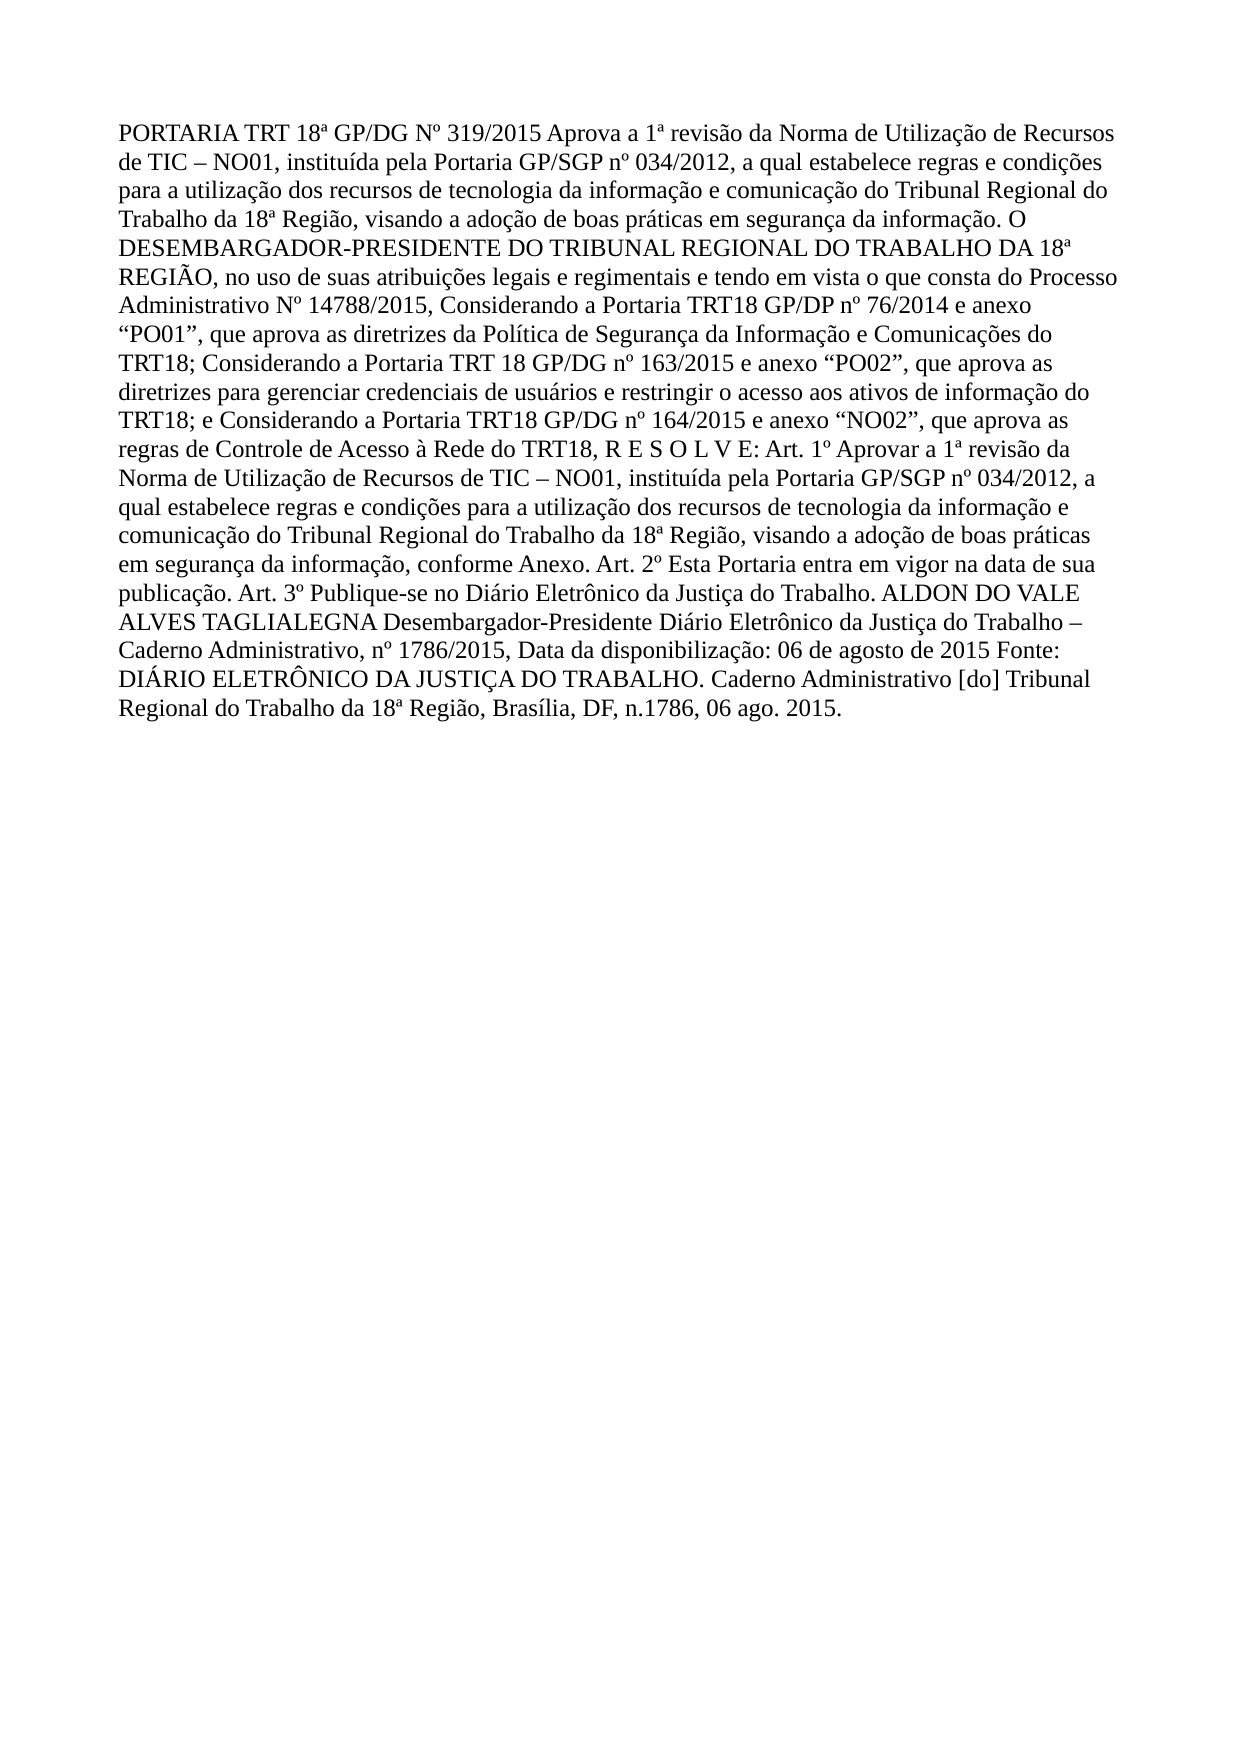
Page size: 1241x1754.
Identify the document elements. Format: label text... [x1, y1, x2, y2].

text PORTARIA TRT 18ª GP/DG Nº 319/2015 Aprova a 1ª revisão da Norma de Utilização de Recursos de TIC – NO01, instituída pela Portaria GP/SGP nº 034/2012, a qual estabelece regras e condições para a utilização dos recursos de tecnologia da informação e comunicação do Tribunal Regional do Trabalho da 18ª Região, visando a adoção de boas práticas em segurança da informação. O DESEMBARGADOR-PRESIDENTE DO TRIBUNAL REGIONAL DO TRABALHO DA 18ª REGIÃO, no uso de suas atribuições legais e regimentais e tendo em vista o que consta do Processo Administrativo Nº 14788/2015, Considerando a Portaria TRT18 GP/DP nº 76/2014 e anexo “PO01”, que aprova as diretrizes da Política de Segurança da Informação e Comunicações do TRT18; Considerando a Portaria TRT 18 GP/DG nº 163/2015 e anexo “PO02”, que aprova as diretrizes para gerenciar credenciais de usuários e restringir o acesso aos ativos de informação do TRT18; e Considerando a Portaria TRT18 GP/DG nº 164/2015 e anexo “NO02”, que aprova as regras de Controle de Acesso à Rede do TRT18, R E S O L V E: Art. 1º Aprovar a 1ª revisão da Norma de Utilização de Recursos de TIC – NO01, instituída pela Portaria GP/SGP nº 034/2012, a qual estabelece regras e condições para a utilização dos recursos de tecnologia da informação e comunicação do Tribunal Regional do Trabalho da 18ª Região, visando a adoção de boas práticas em segurança da informação, conforme Anexo. Art. 2º Esta Portaria entra em vigor na data de sua publicação. Art. 3º Publique-se no Diário Eletrônico da Justiça do Trabalho. ALDON DO VALE ALVES TAGLIALEGNA Desembargador-Presidente Diário Eletrônico da Justiça do Trabalho – Caderno Administrativo, nº 1786/2015, Data da disponibilização: 06 de agosto de 2015 Fonte: DIÁRIO ELETRÔNICO DA JUSTIÇA DO TRABALHO. Caderno Administrativo [do] Tribunal Regional do Trabalho da 18ª Região, Brasília, DF, n.1786, 06 ago. 2015. [118, 118, 1122, 722]
